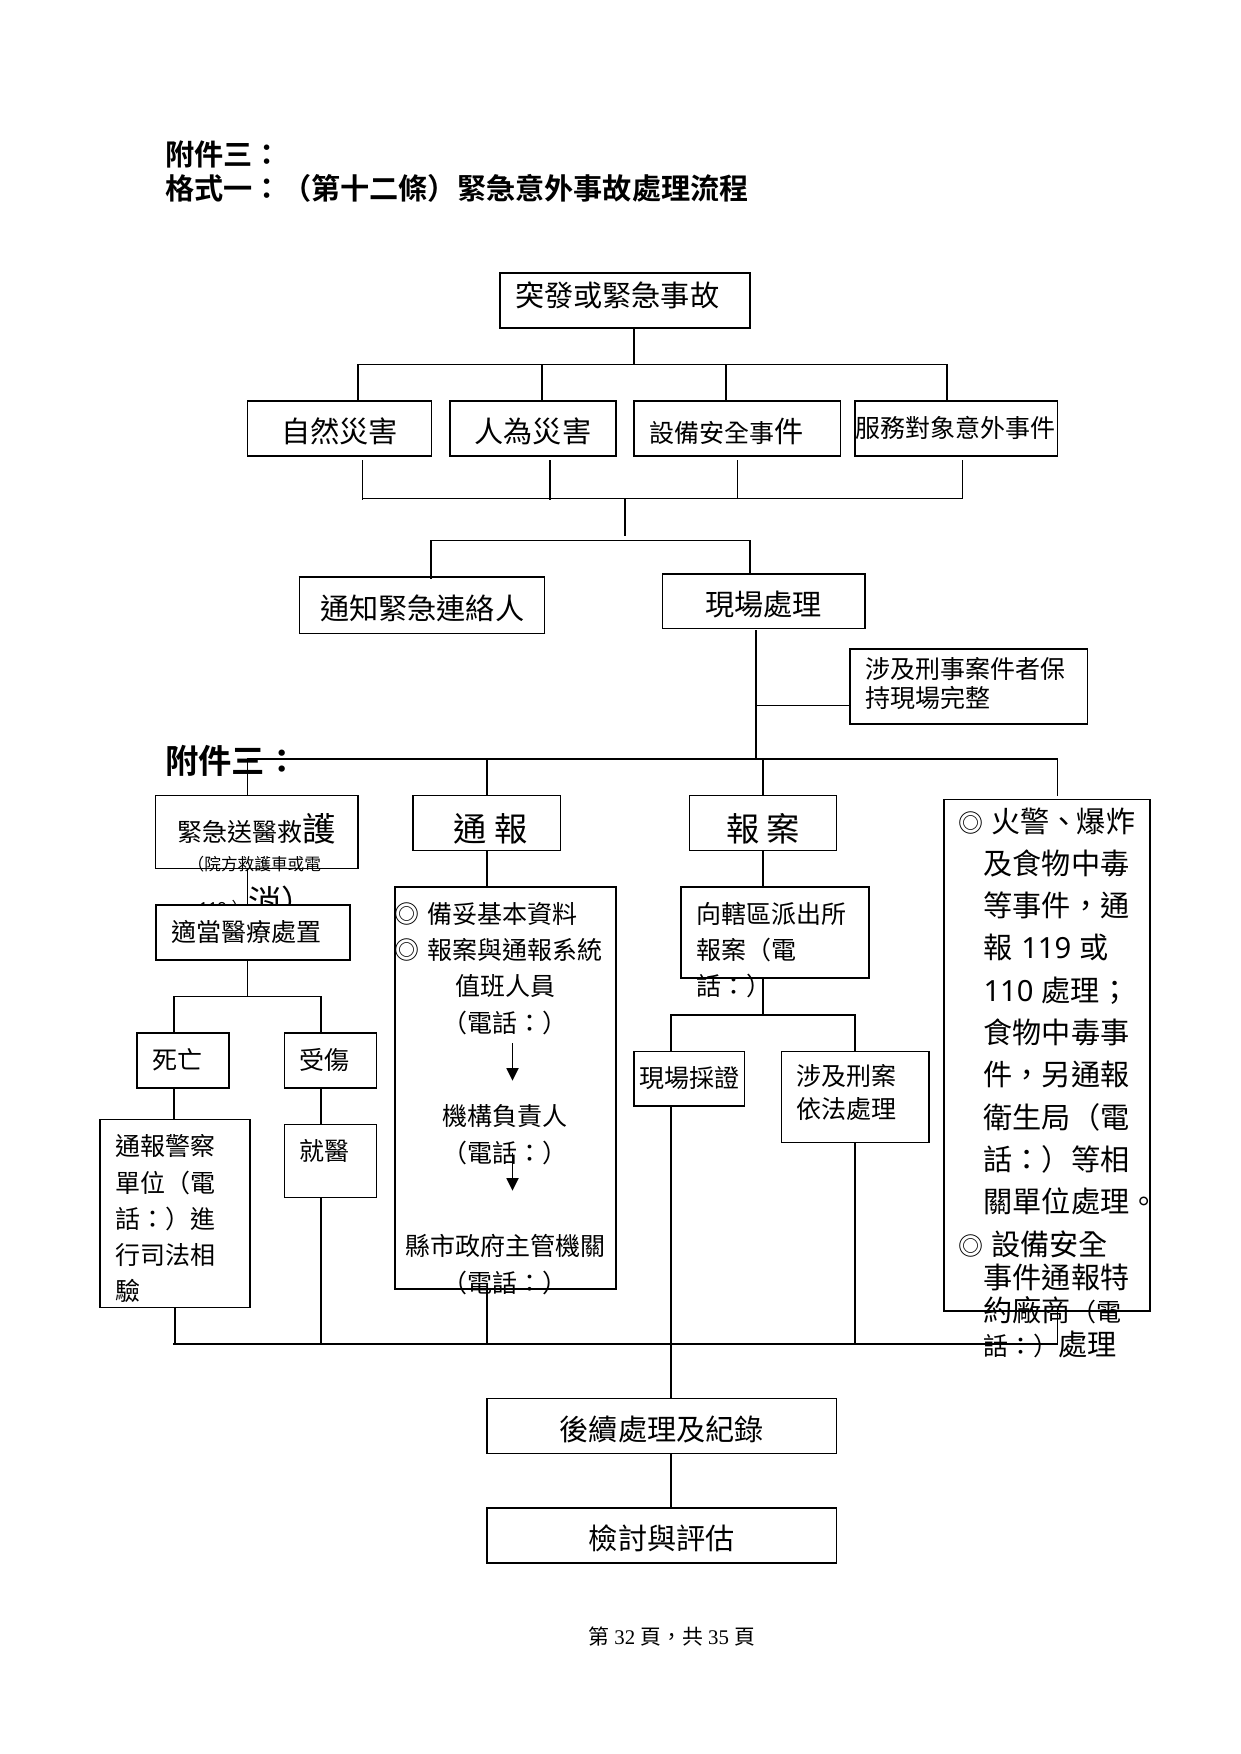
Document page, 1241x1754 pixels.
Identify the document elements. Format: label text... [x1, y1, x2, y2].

text 通知緊急連絡人 [315, 585, 529, 625]
text 附件三： [165, 136, 847, 173]
text 格式一：（第十二條）緊急意外事故處理流程 [165, 173, 847, 206]
